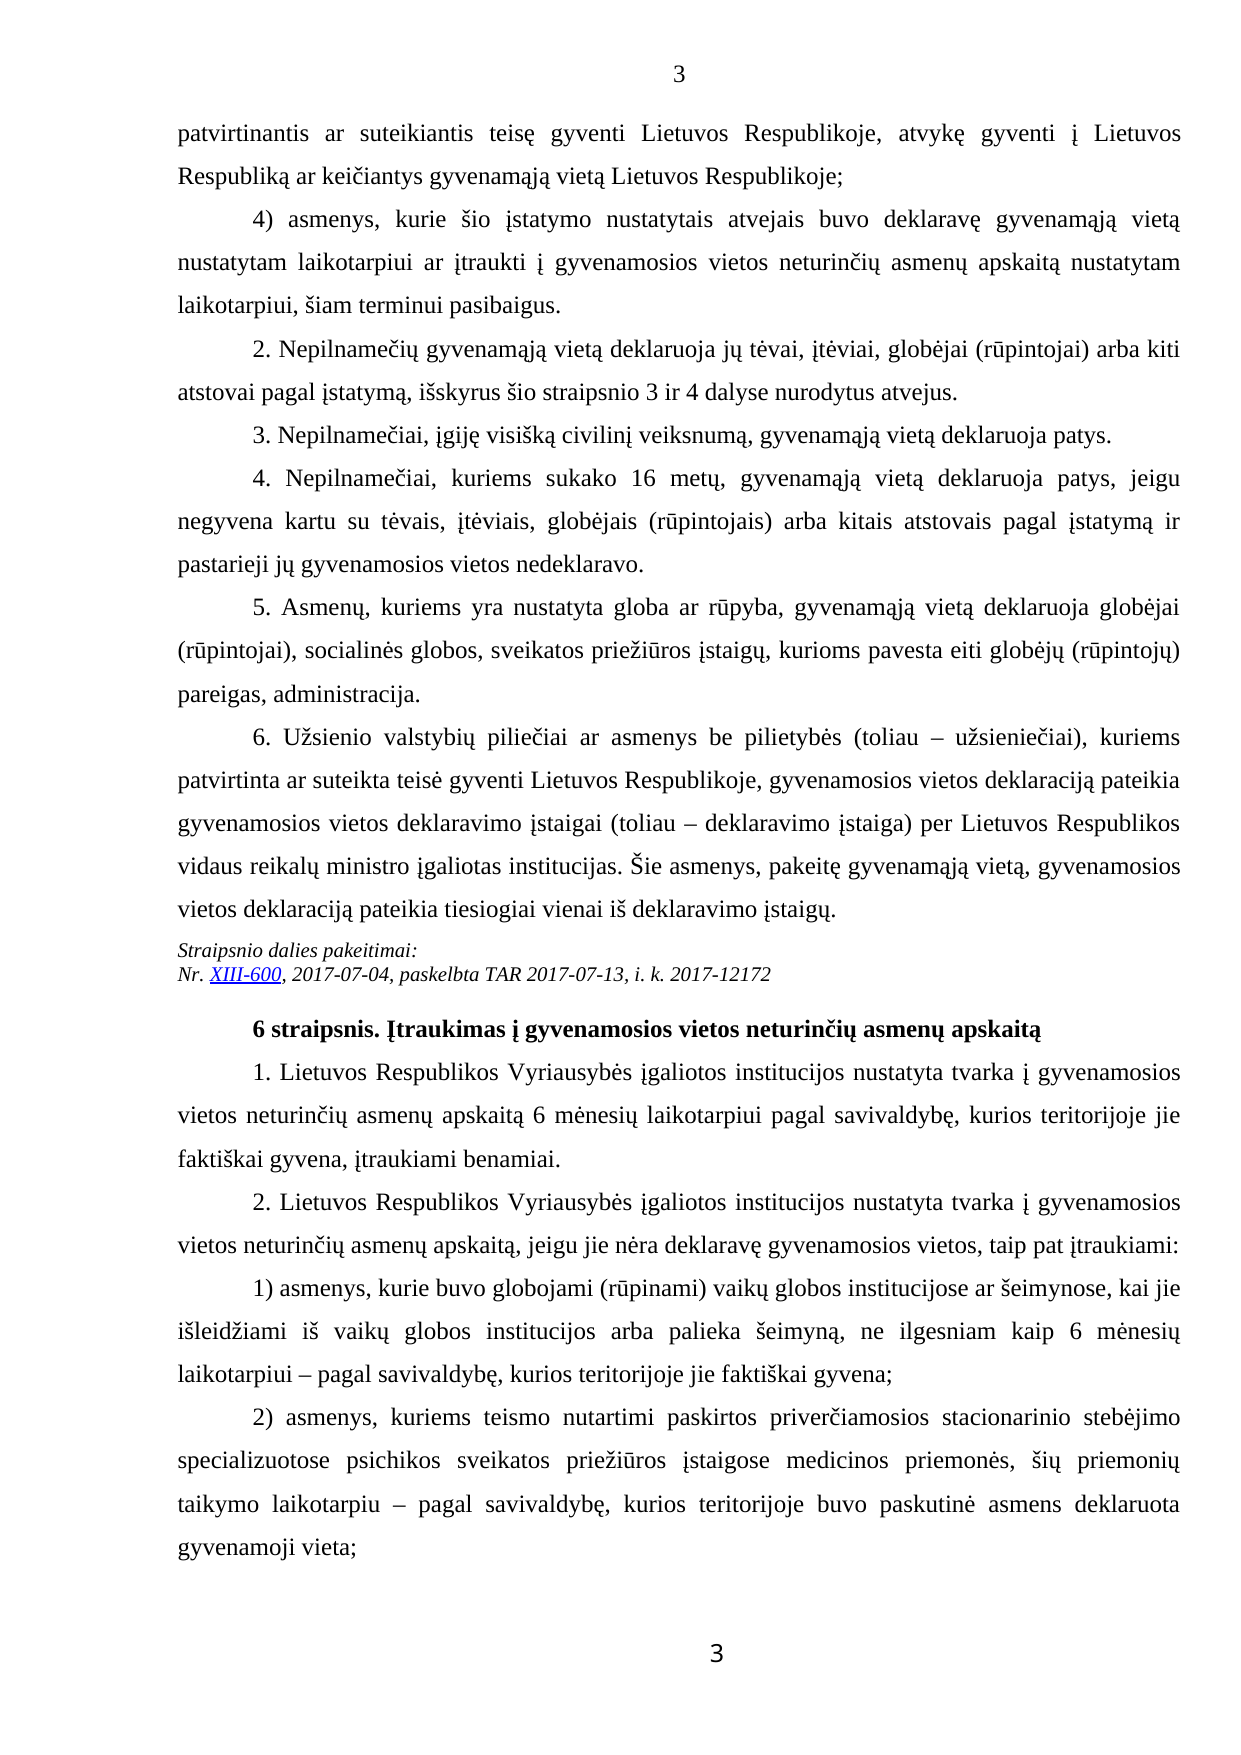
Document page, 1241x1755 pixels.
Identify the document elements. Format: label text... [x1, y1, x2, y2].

text 2. Lietuvos Respublikos Vyriausybės įgaliotos institucijos nustatyta tvarka į gyvenamosios vietos neturinčių asmenų apskaitą, jeigu jie nėra deklaravę gyvenamosios vietos, taip pat įtraukiami: [177, 1187, 1181, 1259]
text 2) asmenys, kuriems teismo nutartimi paskirtos priverčiamosios stacionarinio stebėjimo specializuotose psichikos sveikatos priežiūros įstaigose medicinos priemonės, šių priemonių taikymo laikotarpiu – pagal savivaldybę, kurios teritorijoje buvo paskutinė asmens deklaruota gyvenamoji vieta; [177, 1402, 1181, 1561]
text Nr. XIII-600, 2017-07-04, paskelbta TAR 2017-07-13, i. k. 2017-12172 [177, 962, 1181, 986]
text Straipsnio dalies pakeitimai: [177, 937, 1181, 962]
text 3. Nepilnamečiai, įgiję visišką civilinį veiksnumą, gyvenamąją vietą deklaruoja patys. [177, 420, 1181, 449]
text 2. Nepilnamečių gyvenamąją vietą deklaruoja jų tėvai, įtėviai, globėjai (rūpintojai) arba kiti atstovai pagal įstatymą, išskyrus šio straipsnio 3 ir 4 dalyse nurodytus atvejus. [177, 334, 1181, 406]
text 4. Nepilnamečiai, kuriems sukako 16 metų, gyvenamąją vietą deklaruoja patys, jeigu negyvena kartu su tėvais, įtėviais, globėjais (rūpintojais) arba kitais atstovais pagal įstatymą ir pastarieji jų gyvenamosios vietos nedeklaravo. [177, 463, 1181, 578]
text 6 straipsnis. Įtraukimas į gyvenamosios vietos neturinčių asmenų apskaitą [177, 1014, 1181, 1043]
text patvirtinantis ar suteikiantis teisę gyventi Lietuvos Respublikoje, atvykę gyventi į Lietuvos Respubliką ar keičiantys gyvenamąją vietą Lietuvos Respublikoje; [177, 118, 1181, 190]
text 1) asmenys, kurie buvo globojami (rūpinami) vaikų globos institucijose ar šeimynose, kai jie išleidžiami iš vaikų globos institucijos arba palieka šeimyną, ne ilgesniam kaip 6 mėnesių laikotarpiui – pagal savivaldybę, kurios teritorijoje jie faktiškai gyvena; [177, 1273, 1181, 1388]
text 5. Asmenų, kuriems yra nustatyta globa ar rūpyba, gyvenamąją vietą deklaruoja globėjai (rūpintojai), socialinės globos, sveikatos priežiūros įstaigų, kurioms pavesta eiti globėjų (rūpintojų) pareigas, administracija. [177, 592, 1181, 707]
text 6. Užsienio valstybių piliečiai ar asmenys be pilietybės (toliau – užsieniečiai), kuriems patvirtinta ar suteikta teisė gyventi Lietuvos Respublikoje, gyvenamosios vietos deklaraciją pateikia gyvenamosios vietos deklaravimo įstaigai (toliau – deklaravimo įstaiga) per Lietuvos Respublikos vidaus reikalų ministro įgaliotas institucijas. Šie asmenys, pakeitę gyvenamąją vietą, gyvenamosios vietos deklaraciją pateikia tiesiogiai vienai iš deklaravimo įstaigų. [177, 722, 1181, 923]
text 4) asmenys, kurie šio įstatymo nustatytais atvejais buvo deklaravę gyvenamąją vietą nustatytam laikotarpiui ar įtraukti į gyvenamosios vietos neturinčių asmenų apskaitą nustatytam laikotarpiui, šiam terminui pasibaigus. [177, 204, 1181, 319]
text 1. Lietuvos Respublikos Vyriausybės įgaliotos institucijos nustatyta tvarka į gyvenamosios vietos neturinčių asmenų apskaitą 6 mėnesių laikotarpiui pagal savivaldybę, kurios teritorijoje jie faktiškai gyvena, įtraukiami benamiai. [177, 1057, 1181, 1172]
